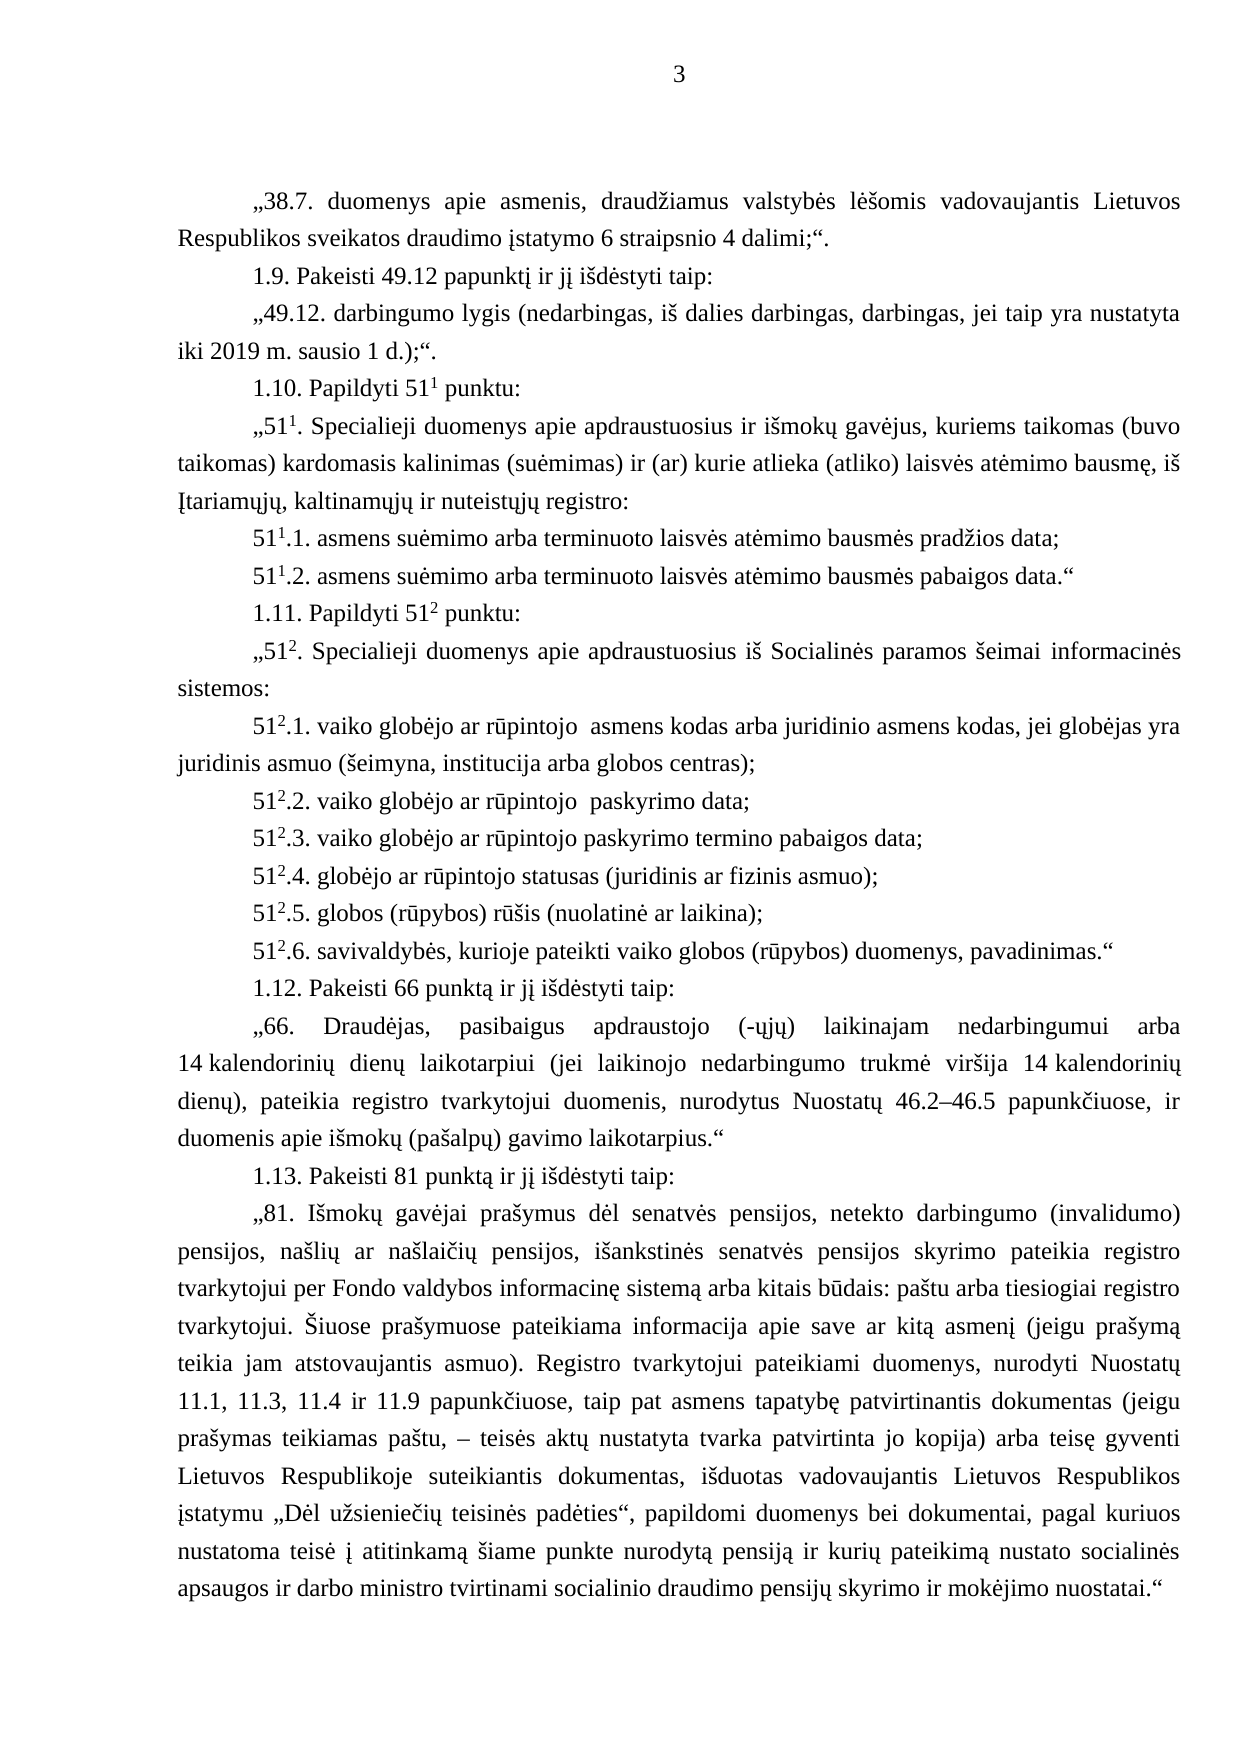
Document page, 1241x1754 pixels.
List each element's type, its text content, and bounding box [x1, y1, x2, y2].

text 512.3. vaiko globėjo ar rūpintojo paskyrimo termino pabaigos data; [177, 815, 1181, 852]
text 512.5. globos (rūpybos) rūšis (nuolatinė ar laikina); [177, 890, 1181, 927]
text „38.7. duomenys apie asmenis, draudžiamus valstybės lėšomis vadovaujantis Lietuvos Respublikos sveikatos draudimo įstatymo 6 straipsnio 4 dalimi;“. [177, 177, 1181, 252]
text 1.12. Pakeisti 66 punktą ir jį išdėstyti taip: [177, 965, 1181, 1002]
text 511.1. asmens suėmimo arba terminuoto laisvės atėmimo bausmės pradžios data; [177, 515, 1181, 552]
text „66. Draudėjas, pasibaigus apdraustojo (-ųjų) laikinajam nedarbingumui arba 14 kalendorinių dienų laikotarpiui (jei laikinojo nedarbingumo trukmė viršija 14 kalendorinių dienų), pateikia registro tvarkytojui duomenis, nurodytus Nuostatų 46.2–46.5 papunkčiuose, ir duomenis apie išmokų (pašalpų) gavimo laikotarpius.“ [177, 1002, 1181, 1152]
text „511. Specialieji duomenys apie apdraustuosius ir išmokų gavėjus, kuriems taikomas (buvo taikomas) kardomasis kalinimas (suėmimas) ir (ar) kurie atlieka (atliko) laisvės atėmimo bausmę, iš Įtariamųjų, kaltinamųjų ir nuteistųjų registro: [177, 402, 1181, 515]
text 512.2. vaiko globėjo ar rūpintojo paskyrimo data; [177, 777, 1181, 815]
text „49.12. darbingumo lygis (nedarbingas, iš dalies darbingas, darbingas, jei taip yra nustatyta iki 2019 m. sausio 1 d.);“. [177, 290, 1181, 365]
text 1.9. Pakeisti 49.12 papunktį ir jį išdėstyti taip: [177, 252, 1181, 290]
text 1.10. Papildyti 511 punktu: [177, 365, 1181, 402]
text 511.2. asmens suėmimo arba terminuoto laisvės atėmimo bausmės pabaigos data.“ [177, 552, 1181, 590]
text 1.11. Papildyti 512 punktu: [177, 590, 1181, 627]
text „81. Išmokų gavėjai prašymus dėl senatvės pensijos, netekto darbingumo (invalidumo) pensijos, našlių ar našlaičių pensijos, išankstinės senatvės pensijos skyrimo pateikia registro tvarkytojui per Fondo valdybos informacinę sistemą arba kitais būdais: paštu arba tiesiogiai registro tvarkytojui. Šiuose prašymuose pateikiama informacija apie save ar kitą asmenį (jeigu prašymą teikia jam atstovaujantis asmuo). Registro tvarkytojui pateikiami duomenys, nurodyti Nuostatų 11.1, 11.3, 11.4 ir 11.9 papunkčiuose, taip pat asmens tapatybę patvirtinantis dokumentas (jeigu prašymas teikiamas paštu, – teisės aktų nustatyta tvarka patvirtinta jo kopija) arba teisę gyventi Lietuvos Respublikoje suteikiantis dokumentas, išduotas vadovaujantis Lietuvos Respublikos įstatymu „Dėl užsieniečių teisinės padėties“, papildomi duomenys bei dokumentai, pagal kuriuos nustatoma teisė į atitinkamą šiame punkte nurodytą pensiją ir kurių pateikimą nustato socialinės apsaugos ir darbo ministro tvirtinami socialinio draudimo pensijų skyrimo ir mokėjimo nuostatai.“ [177, 1190, 1181, 1602]
text 512.4. globėjo ar rūpintojo statusas (juridinis ar fizinis asmuo); [177, 852, 1181, 890]
text 512.1. vaiko globėjo ar rūpintojo asmens kodas arba juridinio asmens kodas, jei globėjas yra juridinis asmuo (šeimyna, institucija arba globos centras); [177, 702, 1181, 777]
text 512.6. savivaldybės, kurioje pateikti vaiko globos (rūpybos) duomenys, pavadinimas.“ [177, 927, 1181, 965]
text 1.13. Pakeisti 81 punktą ir jį išdėstyti taip: [177, 1152, 1181, 1190]
text „512. Specialieji duomenys apie apdraustuosius iš Socialinės paramos šeimai informacinės sistemos: [177, 627, 1181, 702]
